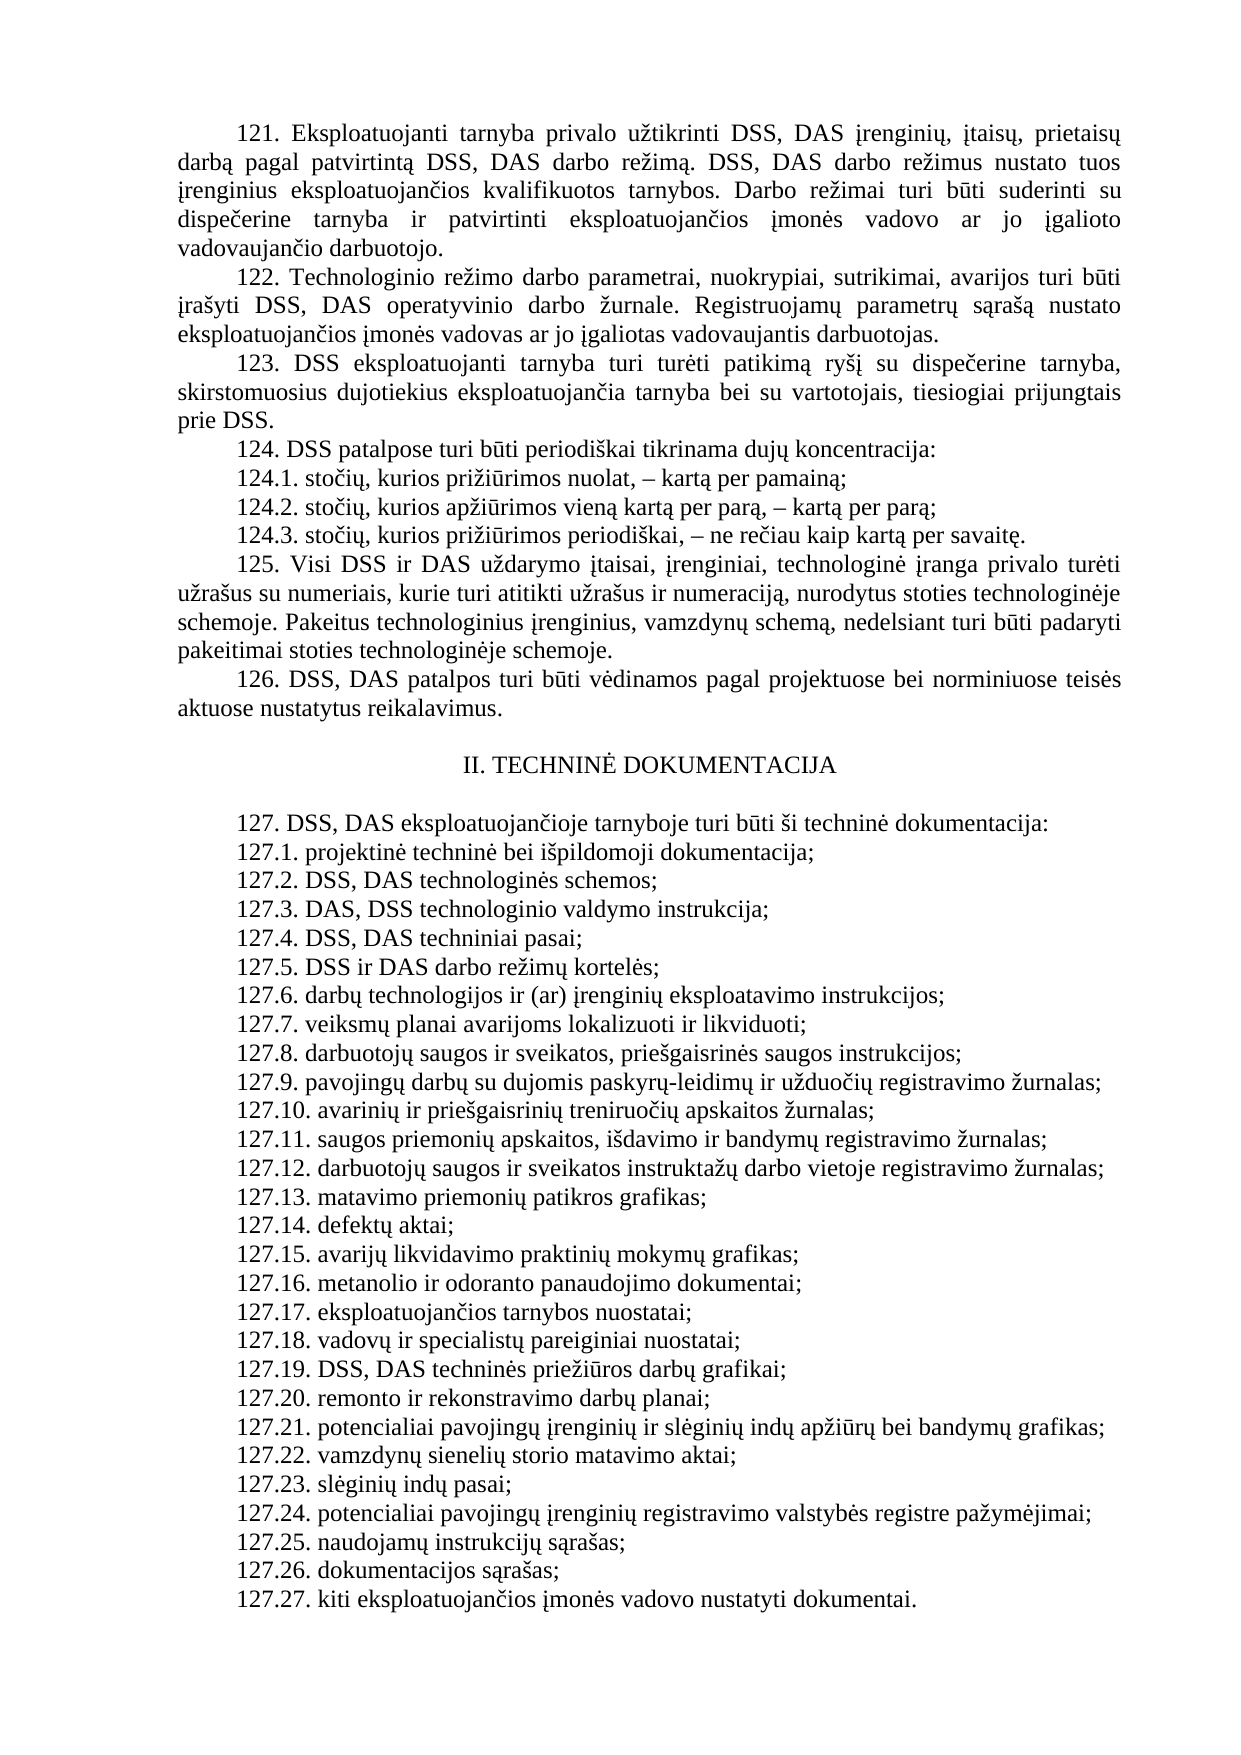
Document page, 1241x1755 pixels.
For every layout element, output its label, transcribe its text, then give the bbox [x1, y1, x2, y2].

text II. Techninė dokumentacija [177, 751, 1122, 779]
text 127.14. defektų aktai; [177, 1211, 1122, 1239]
text 127.8. darbuotojų saugos ir sveikatos, priešgaisrinės saugos instrukcijos; [177, 1038, 1122, 1067]
text 123. DSS eksploatuojanti tarnyba turi turėti patikimą ryšį su dispečerine tarnyba, skirstomuosius dujotiekius eksploatuojančia tarnyba bei su vartotojais, tiesiogiai prijungtais prie DSS. [177, 348, 1122, 434]
text 127.20. remonto ir rekonstravimo darbų planai; [177, 1383, 1122, 1412]
text 127.5. DSS ir DAS darbo režimų kortelės; [177, 952, 1122, 981]
text 127.2. DSS, DAS technologinės schemos; [177, 866, 1122, 894]
text 124.2. stočių, kurios apžiūrimos vieną kartą per parą, – kartą per parą; [177, 492, 1122, 521]
text 127.10. avarinių ir priešgaisrinių treniruočių apskaitos žurnalas; [177, 1096, 1122, 1124]
text 127.3. DAS, DSS technologinio valdymo instrukcija; [177, 894, 1122, 923]
text 124.1. stočių, kurios prižiūrimos nuolat, – kartą per pamainą; [177, 463, 1122, 492]
text 127.12. darbuotojų saugos ir sveikatos instruktažų darbo vietoje registravimo žurnalas; [177, 1153, 1122, 1182]
text 127.26. dokumentacijos sąrašas; [177, 1556, 1122, 1584]
text 127.25. naudojamų instrukcijų sąrašas; [177, 1527, 1122, 1556]
text 127.4. DSS, DAS techniniai pasai; [177, 923, 1122, 952]
text 127.17. eksploatuojančios tarnybos nuostatai; [177, 1297, 1122, 1326]
text 124. DSS patalpose turi būti periodiškai tikrinama dujų koncentracija: [177, 434, 1122, 463]
text 126. DSS, DAS patalpos turi būti vėdinamos pagal projektuose bei norminiuose teisės aktuose nustatytus reikalavimus. [177, 664, 1122, 722]
text 127.21. potencialiai pavojingų įrenginių ir slėginių indų apžiūrų bei bandymų grafikas; [177, 1412, 1122, 1441]
text 124.3. stočių, kurios prižiūrimos periodiškai, – ne rečiau kaip kartą per savaitę. [177, 521, 1122, 549]
text 127.6. darbų technologijos ir (ar) įrenginių eksploatavimo instrukcijos; [177, 981, 1122, 1009]
text 125. Visi DSS ir DAS uždarymo įtaisai, įrenginiai, technologinė įranga privalo turėti užrašus su numeriais, kurie turi atitikti užrašus ir numeraciją, nurodytus stoties technologinėje schemoje. Pakeitus technologinius įrenginius, vamzdynų schemą, nedelsiant turi būti padaryti pakeitimai stoties technologinėje schemoje. [177, 549, 1122, 664]
text 127.16. metanolio ir odoranto panaudojimo dokumentai; [177, 1268, 1122, 1297]
text 127.24. potencialiai pavojingų įrenginių registravimo valstybės registre pažymėjimai; [177, 1498, 1122, 1527]
text 121. Eksploatuojanti tarnyba privalo užtikrinti DSS, DAS įrenginių, įtaisų, prietaisų darbą pagal patvirtintą DSS, DAS darbo režimą. DSS, DAS darbo režimus nustato tuos įrenginius eksploatuojančios kvalifikuotos tarnybos. Darbo režimai turi būti suderinti su dispečerine tarnyba ir patvirtinti eksploatuojančios įmonės vadovo ar jo įgalioto vadovaujančio darbuotojo. [177, 118, 1122, 262]
text 127.13. matavimo priemonių patikros grafikas; [177, 1182, 1122, 1211]
text 127.11. saugos priemonių apskaitos, išdavimo ir bandymų registravimo žurnalas; [177, 1124, 1122, 1153]
text 127.19. DSS, DAS techninės priežiūros darbų grafikai; [177, 1354, 1122, 1383]
text 127.23. slėginių indų pasai; [177, 1469, 1122, 1498]
text 127.9. pavojingų darbų su dujomis paskyrų-leidimų ir užduočių registravimo žurnalas; [177, 1067, 1122, 1096]
text 127. DSS, DAS eksploatuojančioje tarnyboje turi būti ši techninė dokumentacija: [177, 808, 1122, 837]
text 127.27. kiti eksploatuojančios įmonės vadovo nustatyti dokumentai. [177, 1584, 1122, 1613]
text 127.1. projektinė techninė bei išpildomoji dokumentacija; [177, 837, 1122, 866]
text 127.18. vadovų ir specialistų pareiginiai nuostatai; [177, 1326, 1122, 1354]
text 127.22. vamzdynų sienelių storio matavimo aktai; [177, 1441, 1122, 1469]
text 127.15. avarijų likvidavimo praktinių mokymų grafikas; [177, 1239, 1122, 1268]
text 122. Technologinio režimo darbo parametrai, nuokrypiai, sutrikimai, avarijos turi būti įrašyti DSS, DAS operatyvinio darbo žurnale. Registruojamų parametrų sąrašą nustato eksploatuojančios įmonės vadovas ar jo įgaliotas vadovaujantis darbuotojas. [177, 262, 1122, 348]
text 127.7. veiksmų planai avarijoms lokalizuoti ir likviduoti; [177, 1009, 1122, 1038]
